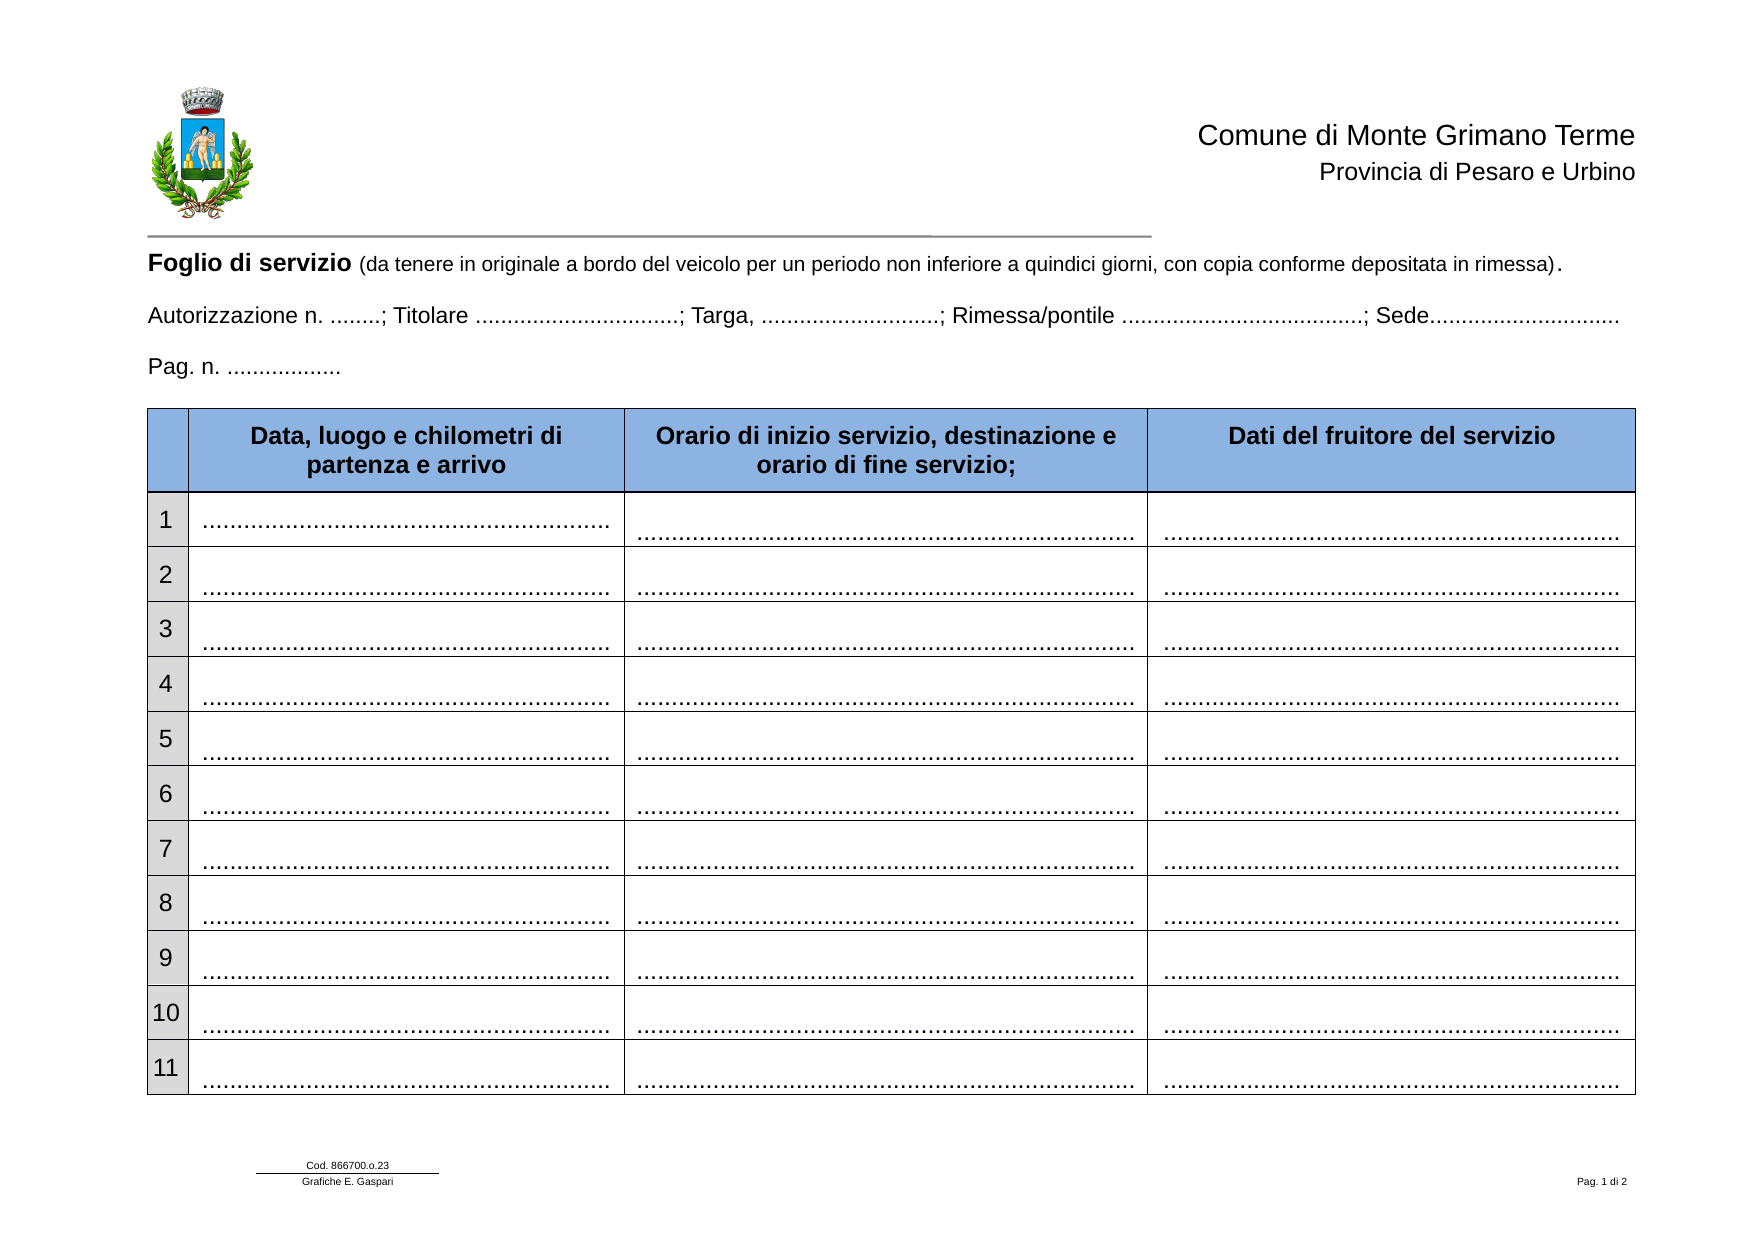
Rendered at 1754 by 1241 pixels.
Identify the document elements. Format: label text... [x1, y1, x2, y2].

table_cell 7 [148, 821, 188, 875]
table_header Data, luogo e chilometri di partenza e arrivo [189, 409, 624, 491]
table_cell 3 [148, 602, 188, 656]
text Pag. n. .................. [148, 353, 1636, 379]
text Foglio di servizio (da tenere in originale a bordo del veicolo per un periodo non inferiore a quindici giorni, con copia conforme depositata in rimessa). [148, 248, 1636, 276]
table_cell 8 [148, 876, 188, 930]
table_cell ........................................................................ [625, 657, 1147, 711]
table_cell .................................................................. [1148, 876, 1635, 930]
table_cell ........................................................................ [625, 876, 1147, 930]
table_cell ........................................................... [189, 493, 624, 546]
table_cell ........................................................................ [625, 821, 1147, 875]
text Autorizzazione n. ........; Titolare ................................; Targa, ............................; Rimessa/pontile ......................................; Sede.............................. [148, 302, 1636, 328]
table_cell .................................................................. [1148, 493, 1635, 546]
table_cell 9 [148, 931, 188, 984]
table_header Dati del fruitore del servizio [1148, 409, 1635, 491]
table_cell ........................................................... [189, 931, 624, 984]
table_cell 4 [148, 657, 188, 711]
table_cell .................................................................. [1148, 657, 1635, 711]
table_cell ........................................................................ [625, 493, 1147, 546]
table_cell ........................................................................ [625, 766, 1147, 820]
picture [152, 87, 254, 219]
table_cell ........................................................................ [625, 602, 1147, 656]
table_cell 1 [148, 493, 188, 546]
table_cell ........................................................... [189, 1040, 624, 1094]
table_cell ........................................................................ [625, 931, 1147, 984]
text Comune di Monte Grimano Terme [254, 118, 1636, 152]
table_cell ........................................................... [189, 876, 624, 930]
table_cell 10 [148, 986, 188, 1039]
table_header [148, 409, 188, 491]
table_cell ........................................................... [189, 602, 624, 656]
table_cell ........................................................................ [625, 1040, 1147, 1094]
table_cell .................................................................. [1148, 931, 1635, 984]
table_cell ........................................................................ [625, 986, 1147, 1039]
table_cell 5 [148, 712, 188, 765]
table_cell 11 [148, 1040, 188, 1094]
table_cell .................................................................. [1148, 766, 1635, 820]
table_cell ........................................................... [189, 821, 624, 875]
table_cell .................................................................. [1148, 986, 1635, 1039]
table_header Orario di inizio servizio, destinazione e orario di fine servizio; [625, 409, 1147, 491]
table_cell .................................................................. [1148, 1040, 1635, 1094]
text Provincia di Pesaro e Urbino [254, 157, 1636, 185]
table_cell ........................................................... [189, 657, 624, 711]
table_cell ........................................................... [189, 986, 624, 1039]
table_cell 2 [148, 547, 188, 601]
table_cell ........................................................... [189, 547, 624, 601]
table_cell .................................................................. [1148, 547, 1635, 601]
table_cell .................................................................. [1148, 712, 1635, 765]
table_cell .................................................................. [1148, 821, 1635, 875]
table_cell ........................................................... [189, 766, 624, 820]
table_cell ........................................................... [189, 712, 624, 765]
table_cell .................................................................. [1148, 602, 1635, 656]
table_cell ........................................................................ [625, 712, 1147, 765]
table_cell ........................................................................ [625, 547, 1147, 601]
table_cell 6 [148, 766, 188, 820]
